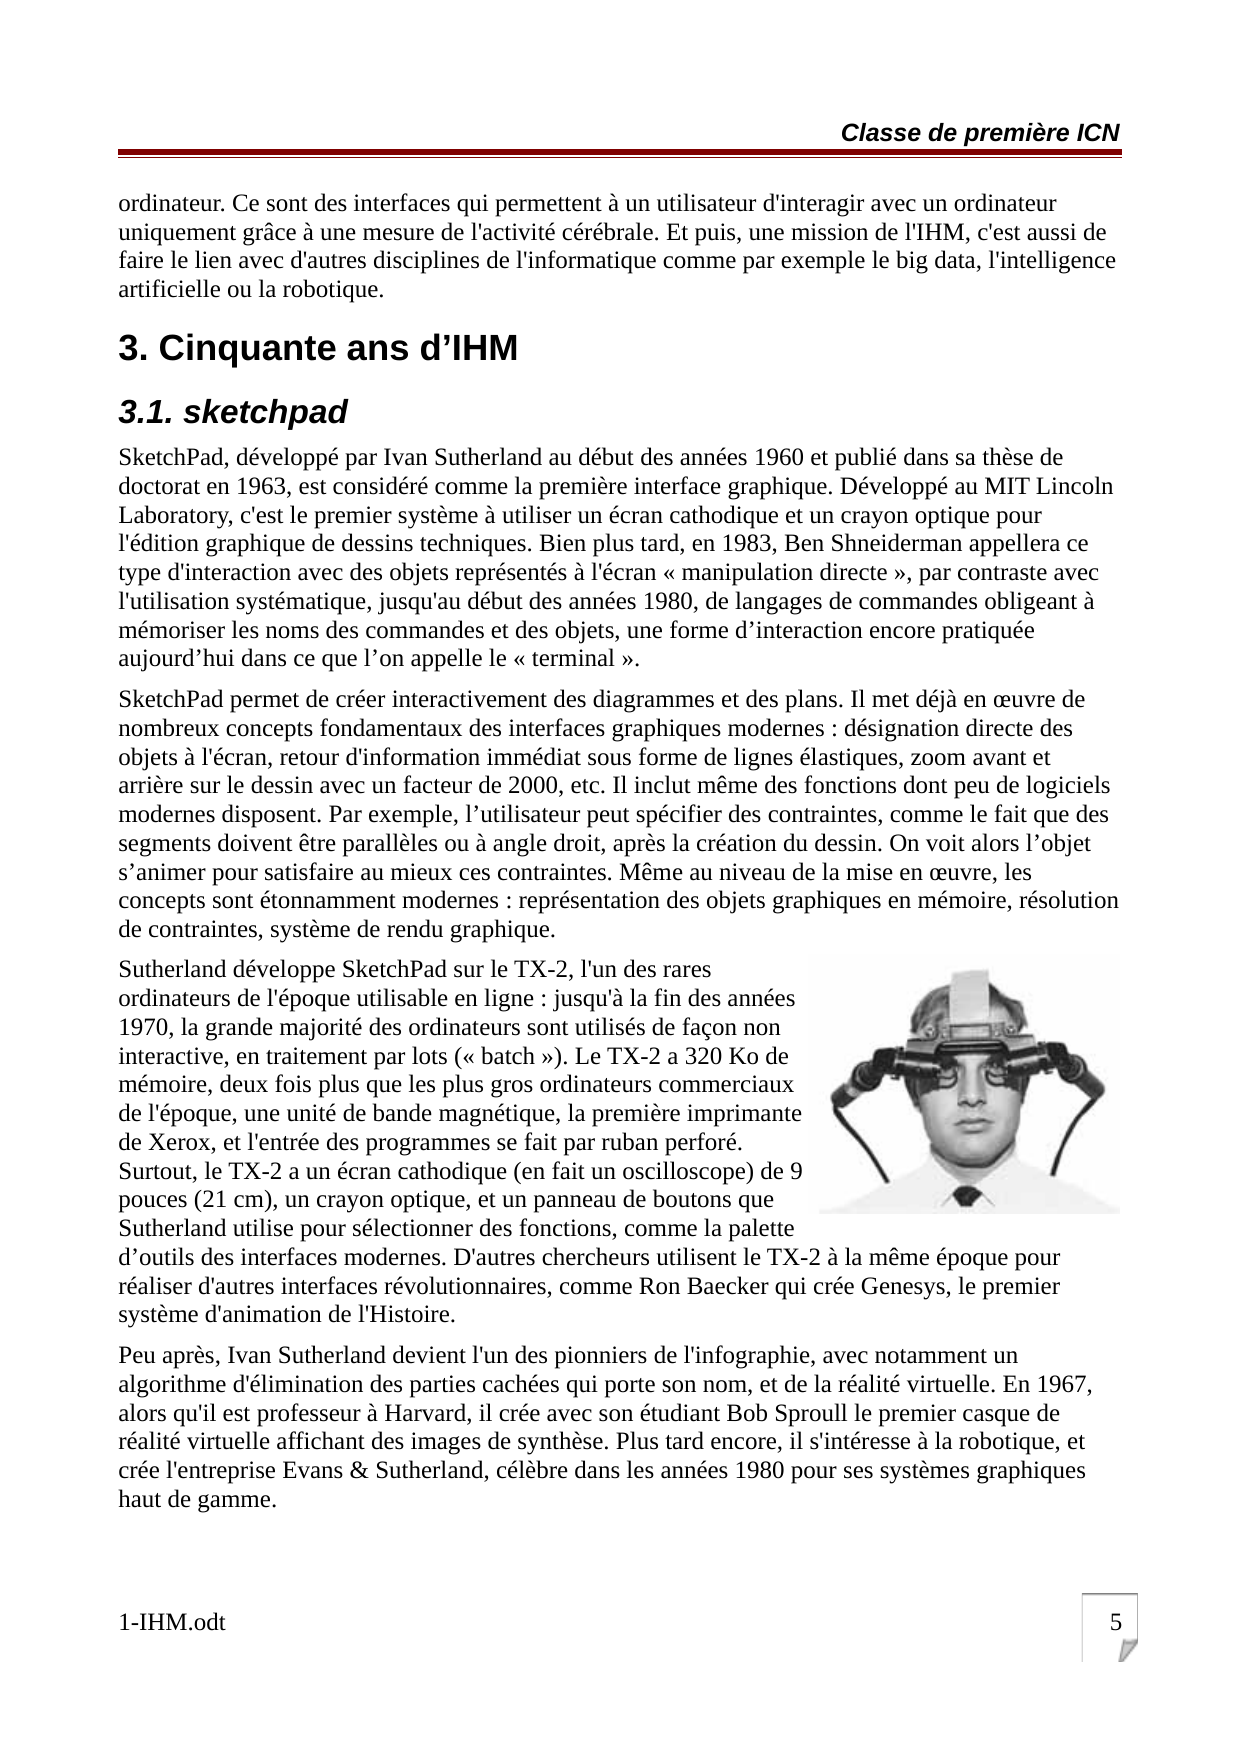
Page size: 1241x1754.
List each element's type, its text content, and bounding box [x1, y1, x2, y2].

text SketchPad permet de créer interactivement des diagrammes et des plans. Il met déjà en œuvre de nombreux concepts fondamentaux des interfaces graphiques modernes : désignation directe des objets à l'écran, retour d'information immédiat sous forme de lignes élastiques, zoom avant et arrière sur le dessin avec un facteur de 2000, etc. Il inclut même des fonctions dont peu de logiciels modernes disposent. Par exemple, l’utilisateur peut spécifier des contraintes, comme le fait que des segments doivent être parallèles ou à angle droit, après la création du dessin. On voit alors l’objet s’animer pour satisfaire au mieux ces contraintes. Même au niveau de la mise en œuvre, les concepts sont étonnamment modernes : représentation des objets graphiques en mémoire, résolution de contraintes, système de rendu graphique. [118, 684, 1122, 943]
text Peu après, Ivan Sutherland devient l'un des pionniers de l'infographie, avec notamment un algorithme d'élimination des parties cachées qui porte son nom, et de la réalité virtuelle. En 1967, alors qu'il est professeur à Harvard, il crée avec son étudiant Bob Sproull le premier casque de réalité virtuelle affichant des images de synthèse. Plus tard encore, il s'intéresse à la robotique, et crée l'entreprise Evans & Sutherland, célèbre dans les années 1980 pour ses systèmes graphiques haut de gamme. [118, 1340, 1122, 1513]
subtitle 3. Cinquante ans d’IHM [118, 326, 1122, 368]
text SketchPad, développé par Ivan Sutherland au début des années 1960 et publié dans sa thèse de doctorat en 1963, est considéré comme la première interface graphique. Développé au MIT Lincoln Laboratory, c'est le premier système à utiliser un écran cathodique et un crayon optique pour l'édition graphique de dessins techniques. Bien plus tard, en 1983, Ben Shneiderman appellera ce type d'interaction avec des objets représentés à l'écran « manipulation directe », par contraste avec l'utilisation systématique, jusqu'au début des années 1980, de langages de commandes obligeant à mémoriser les noms des commandes et des objets, une forme d’interaction encore pratiquée aujourd’hui dans ce que l’on appelle le « terminal ». [118, 442, 1122, 672]
text Sutherland développe SketchPad sur le TX-2, l'un des rares ordinateurs de l'époque utilisable en ligne : jusqu'à la fin des années 1970, la grande majorité des ordinateurs sont utilisés de façon non interactive, en traitement par lots (« batch »). Le TX-2 a 320 Ko de mémoire, deux fois plus que les plus gros ordinateurs commerciaux de l'époque, une unité de bande magnétique, la première imprimante de Xerox, et l'entrée des programmes se fait par ruban perforé. Surtout, le TX-2 a un écran cathodique (en fait un oscilloscope) de 9 pouces (21 cm), un crayon optique, et un panneau de boutons que Sutherland utilise pour sélectionner des fonctions, comme la palette d’outils des interfaces modernes. D'autres chercheurs utilisent le TX-2 à la même époque pour réaliser d'autres interfaces révolutionnaires, comme Ron Baecker qui crée Genesys, le premier système d'animation de l'Histoire. [118, 954, 1122, 1328]
subtitle 3.1. sketchpad [118, 392, 1122, 431]
picture [807, 954, 1120, 1214]
text ordinateur. Ce sont des interfaces qui permettent à un utilisateur d'interagir avec un ordinateur uniquement grâce à une mesure de l'activité cérébrale. Et puis, une mission de l'IHM, c'est aussi de faire le lien avec d'autres disciplines de l'informatique comme par exemple le big data, l'intelligence artificielle ou la robotique. [118, 188, 1122, 303]
